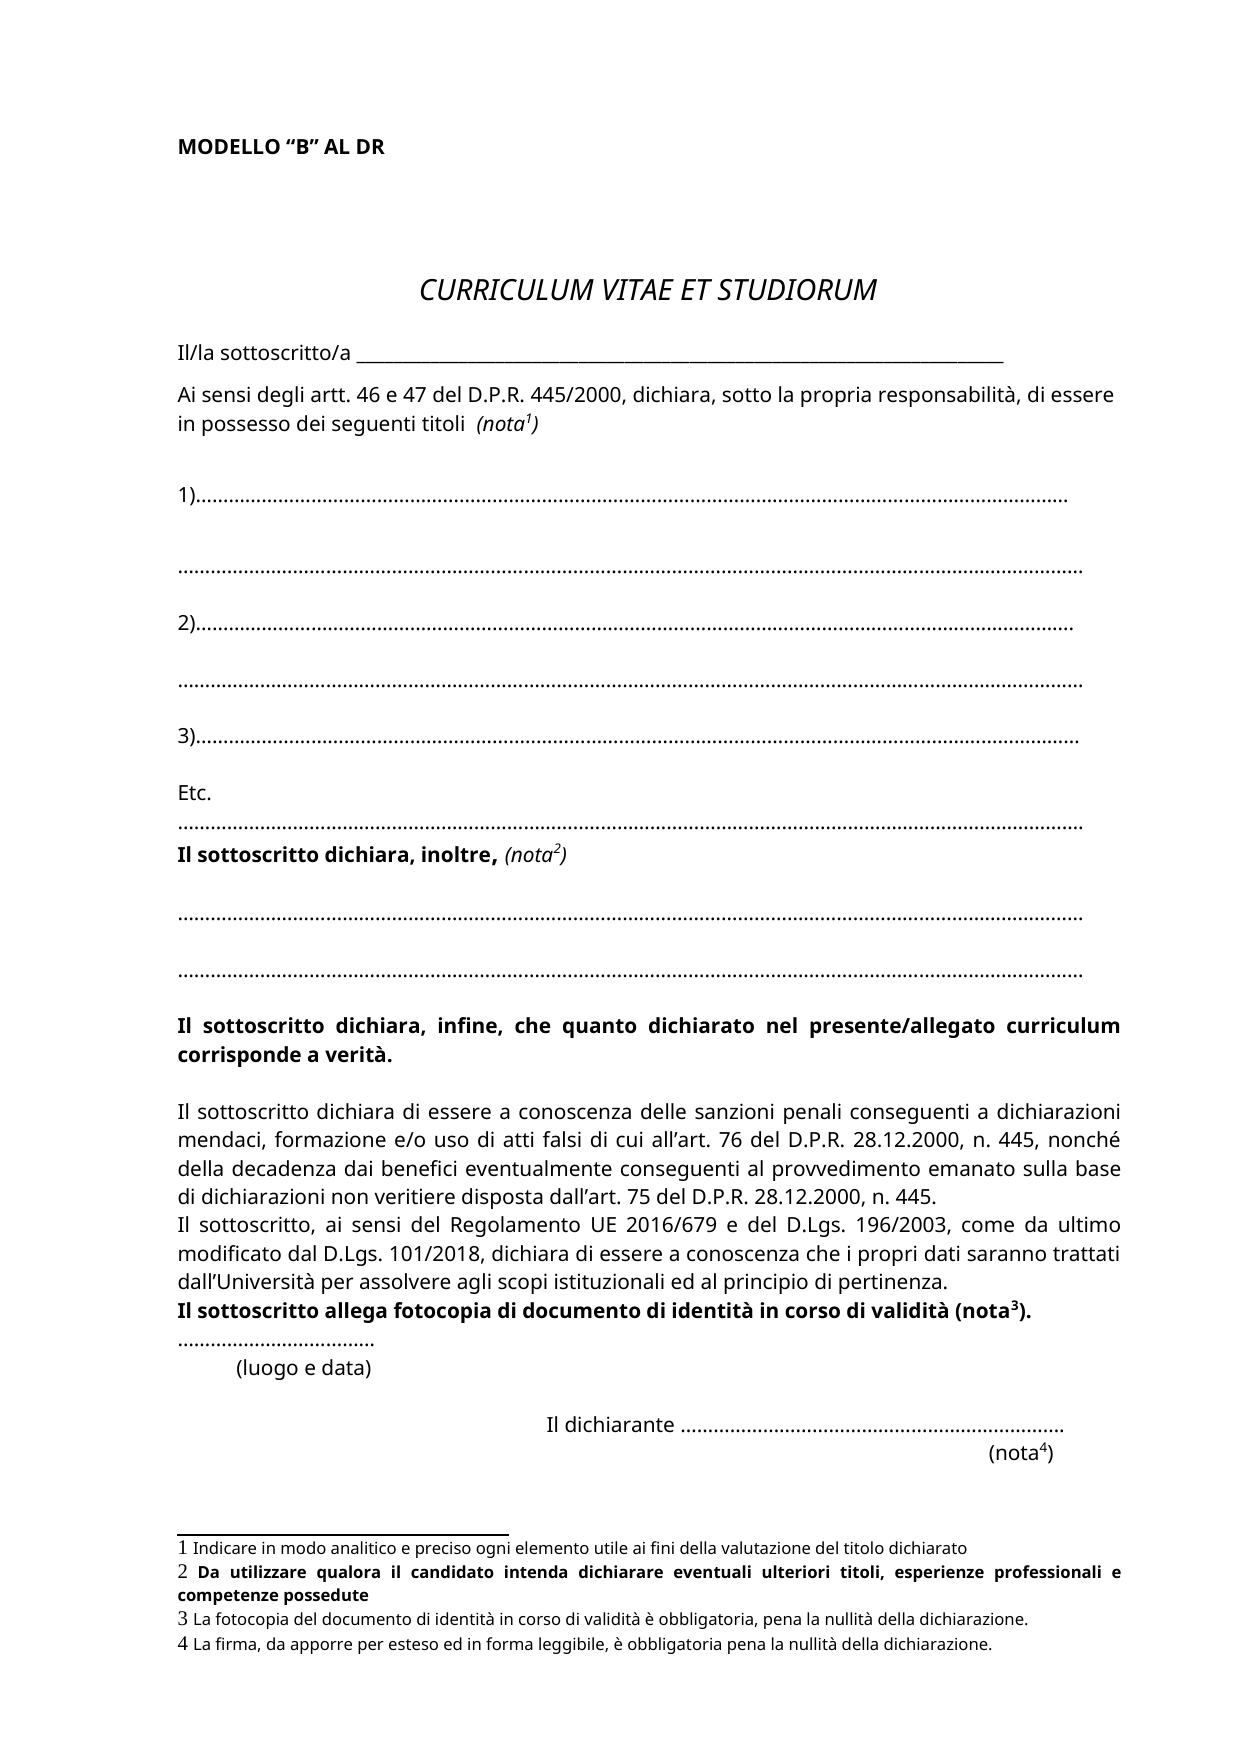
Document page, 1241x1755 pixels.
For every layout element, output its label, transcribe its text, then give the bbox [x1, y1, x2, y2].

text Il sottoscritto dichiara, infine, che quanto dichiarato nel presente/allegato curriculum corrisponde a verità. [177, 1012, 1122, 1068]
text Etc. [177, 778, 1122, 807]
subtitle CURRICULUM VITAE ET STUDIORUM [177, 270, 1122, 309]
text 3)…………………………………………………..………………………………………………………………………………………… [177, 722, 1122, 750]
text 1)…………………………………………………………………………………………………………………………………………… [177, 480, 1122, 508]
text ………………………………………………………………..………………………………………………………………………………. [177, 807, 1122, 835]
text Il dichiarante ……………………………………………………………. [177, 1410, 1122, 1438]
text Il sottoscritto dichiara di essere a conoscenza delle sanzioni penali conseguenti a dichiarazioni mendaci, formazione e/o uso di atti falsi di cui all’art. 76 del D.P.R. 28.12.2000, n. 445, nonché della decadenza dai benefici eventualmente conseguenti al provvedimento emanato sulla base di dichiarazioni non veritiere disposta dall’art. 75 del D.P.R. 28.12.2000, n. 445. [177, 1097, 1122, 1211]
text ………………………………………………………………………………………………………………………………………………… [177, 551, 1122, 579]
text ………………………………………………………………………………………………………………………………………………… [177, 898, 1122, 926]
text ………………………………………………………………………………………………………………………………………………… [177, 955, 1122, 983]
subtitle Il sottoscritto dichiara, inoltre, (nota) [177, 835, 1122, 869]
text La firma, da apporre per esteso ed in forma leggibile, è obbligatoria pena la nullità della dichiarazione. [177, 1631, 1122, 1655]
text La fotocopia del documento di identità in corso di validità è obbligatoria, pena la nullità della dichiarazione. [177, 1606, 1180, 1631]
text Indicare in modo analitico e preciso ogni elemento utile ai fini della valutazione del titolo dichiarato [177, 1535, 1122, 1559]
text Il sottoscritto allega fotocopia di documento di identità in corso di validità (nota). [177, 1296, 1122, 1324]
text 2)……………………………………………………………………………………………………………………………………………. [177, 608, 1122, 636]
text Il/la sottoscritto/a ______________________________________________________________________ [177, 338, 1122, 366]
text (luogo e data) [177, 1353, 1122, 1381]
text ……………………………… [177, 1324, 1122, 1353]
subtitle Ai sensi degli artt. 46 e 47 del D.P.R. 445/2000, dichiara, sotto la propria responsabilità, di essere in possesso dei seguenti titoli (nota) [177, 380, 1122, 437]
text MODELLO “B” AL DR [177, 132, 1151, 160]
text Da utilizzare qualora il candidato intenda dichiarare eventuali ulteriori titoli, esperienze professionali e competenze possedute [177, 1559, 1122, 1606]
text Il sottoscritto, ai sensi del Regolamento UE 2016/679 e del D.Lgs. 196/2003, come da ultimo modificato dal D.Lgs. 101/2018, dichiara di essere a conoscenza che i propri dati saranno trattati dall’Università per assolvere agli scopi istituzionali ed al principio di pertinenza. [177, 1211, 1122, 1296]
text (nota) [177, 1438, 1122, 1467]
text ………………………………………………………………………………………………………………………………………………… [177, 665, 1122, 693]
